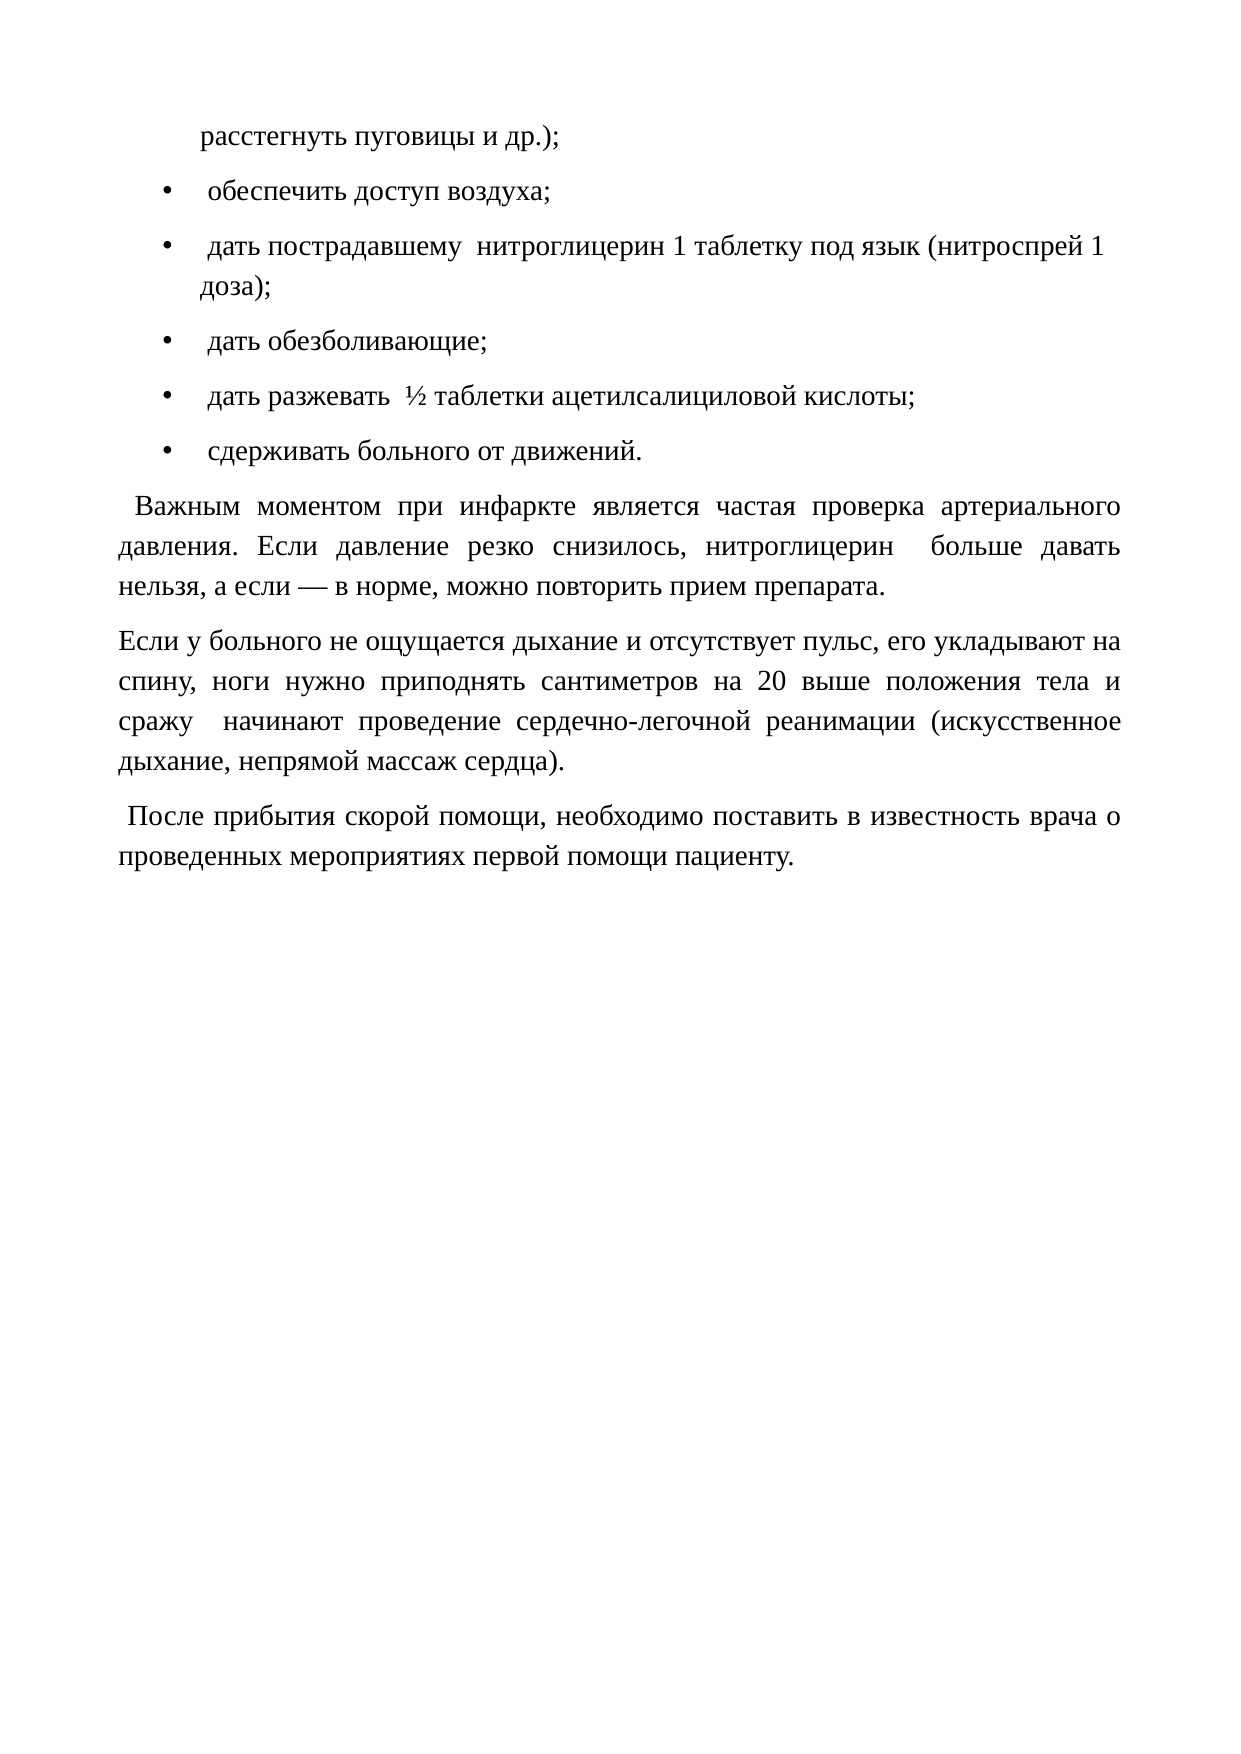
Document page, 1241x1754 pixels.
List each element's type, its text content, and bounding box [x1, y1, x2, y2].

list дать пострадавшему нитроглицерин 1 таблетку под язык (нитроспрей 1 доза); [162, 228, 1122, 302]
text После прибытия скорой помощи, необходимо поставить в известность врача о проведенных мероприятиях первой помощи пациенту. [118, 798, 1122, 872]
list сдерживать больного от движений. [162, 433, 1122, 466]
list расстегнуть пуговицы и др.); [162, 118, 1122, 152]
text Важным моментом при инфаркте является частая проверка артериального давления. Если давление резко снизилось, нитроглицерин больше давать нельзя, а если — в норме, можно повторить прием препарата. [118, 488, 1122, 602]
list дать обезболивающие; [162, 323, 1122, 357]
list обеспечить доступ воздуха; [162, 173, 1122, 207]
text Если у больного не ощущается дыхание и отсутствует пульс, его укладывают на спину, ноги нужно приподнять сантиметров на 20 выше положения тела и сражу начинают проведение сердечно-легочной реанимации (искусственное дыхание, непрямой массаж сердца). [118, 623, 1122, 777]
list дать разжевать ½ таблетки ацетилсалициловой кислоты; [162, 378, 1122, 411]
